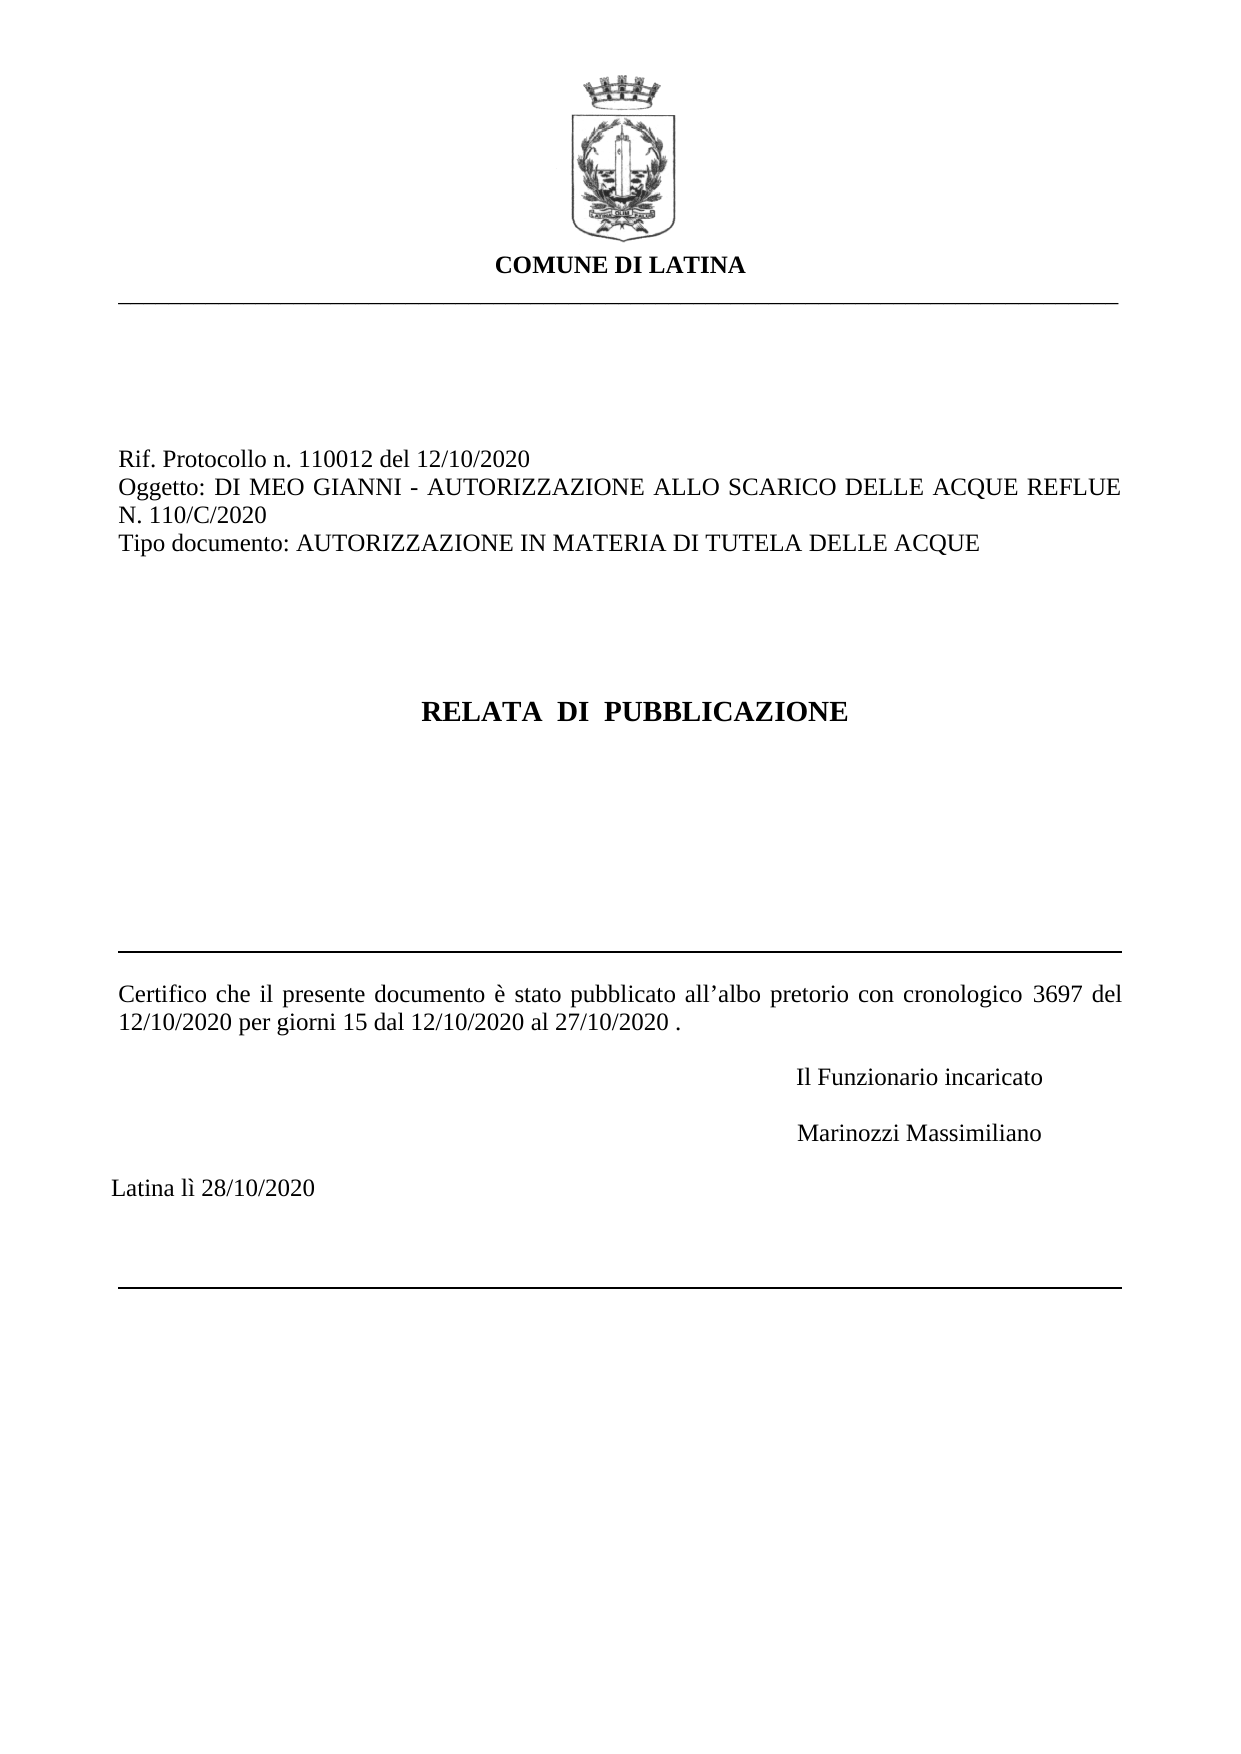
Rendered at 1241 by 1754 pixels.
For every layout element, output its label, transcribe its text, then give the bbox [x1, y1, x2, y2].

table_header [111, 1063, 591, 1091]
text Certifico che il presente documento è stato pubblicato all’albo pretorio con cronologico 3697 del 12/10/2020 per giorni 15 dal 12/10/2020 al 27/10/2020 . [118, 980, 1122, 1036]
table_cell [692, 1119, 709, 1146]
table_cell [709, 1146, 1129, 1174]
table_cell [111, 1146, 591, 1174]
table_header Il Funzionario incaricato [709, 1063, 1129, 1091]
table_header [591, 1063, 692, 1091]
text Oggetto: DI MEO GIANNI - AUTORIZZAZIONE ALLO SCARICO DELLE ACQUE REFLUE N. 110/C/2020 [118, 473, 1122, 529]
table_cell [709, 1174, 1129, 1202]
text Rif. Protocollo n. 110012 del 12/10/2020 [118, 446, 1122, 473]
table_cell [692, 1091, 709, 1119]
picture [556, 75, 685, 252]
table_cell [692, 1174, 709, 1202]
subtitle RELATA DI PUBBLICAZIONE [118, 695, 1122, 727]
text Tipo documento: AUTORIZZAZIONE IN MATERIA DI TUTELA DELLE ACQUE [118, 529, 1122, 556]
table_cell Marinozzi Massimiliano [709, 1119, 1129, 1146]
table_cell [591, 1119, 692, 1146]
table_cell [591, 1091, 692, 1119]
table_cell [591, 1146, 692, 1174]
table_cell [692, 1146, 709, 1174]
table_header [692, 1063, 709, 1091]
table_cell Latina lì 28/10/2020 [111, 1174, 591, 1202]
table_cell [111, 1091, 591, 1119]
table_cell [111, 1119, 591, 1146]
table_cell [709, 1091, 1129, 1119]
table_cell [591, 1174, 692, 1202]
